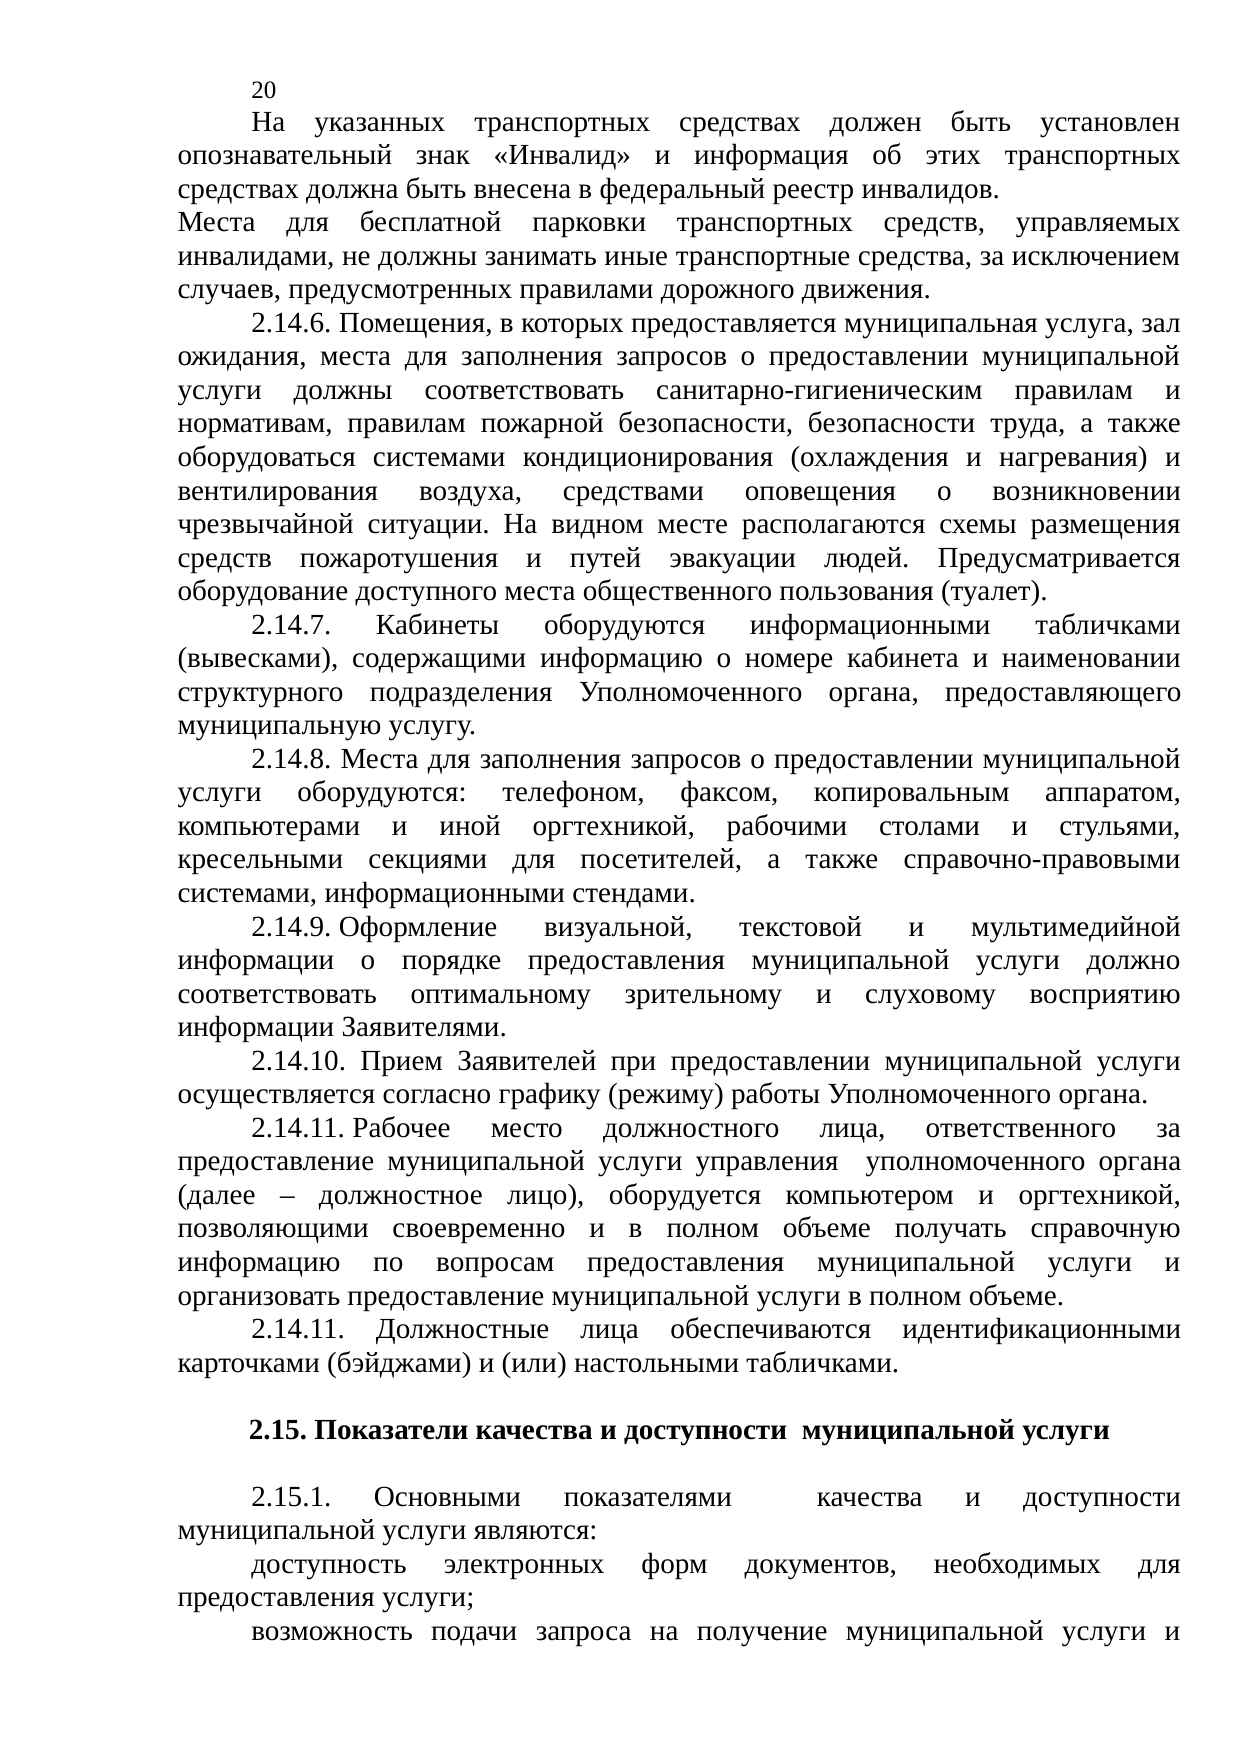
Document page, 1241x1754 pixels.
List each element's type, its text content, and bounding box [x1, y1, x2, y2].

text 2.15.1. Основными показателями качества и доступности муниципальной услуги являются: [177, 1479, 1181, 1546]
text 2.15. Показатели качества и доступности муниципальной услуги [177, 1412, 1181, 1445]
text возможность подачи запроса на получение муниципальной услуги и [177, 1613, 1181, 1647]
text На указанных транспортных средствах должен быть установлен опознавательный знак «Инвалид» и информация об этих транспортных средствах должна быть внесена в федеральный реестр инвалидов. [177, 104, 1181, 204]
text 2.14.7. Кабинеты оборудуются информационными табличками (вывесками), содержащими информацию о номере кабинета и наименовании структурного подразделения Уполномоченного органа, предоставляющего муниципальную услугу. [177, 607, 1181, 741]
text 2.14.8. Места для заполнения запросов о предоставлении муниципальной услуги оборудуются: телефоном, факсом, копировальным аппаратом, компьютерами и иной оргтехникой, рабочими столами и стульями, кресельными секциями для посетителей, а также справочно-правовыми системами, информационными стендами. [177, 741, 1181, 909]
text 2.14.10. Прием Заявителей при предоставлении муниципальной услуги осуществляется согласно графику (режиму) работы Уполномоченного органа. [177, 1043, 1181, 1110]
text Места для бесплатной парковки транспортных средств, управляемых инвалидами, не должны занимать иные транспортные средства, за исключением случаев, предусмотренных правилами дорожного движения. [177, 204, 1181, 305]
text 2.14.11. Рабочее место должностного лица, ответственного за предоставление муниципальной услуги управления уполномоченного органа (далее – должностное лицо), оборудуется компьютером и оргтехникой, позволяющими своевременно и в полном объеме получать справочную информацию по вопросам предоставления муниципальной услуги и организовать предоставление муниципальной услуги в полном объеме. [177, 1110, 1181, 1311]
text 2.14.9. Оформление визуальной, текстовой и мультимедийной информации о порядке предоставления муниципальной услуги должно соответствовать оптимальному зрительному и слуховому восприятию информации Заявителями. [177, 909, 1181, 1043]
text 2.14.6. Помещения, в которых предоставляется муниципальная услуга, зал ожидания, места для заполнения запросов о предоставлении муниципальной услуги должны соответствовать санитарно-гигиеническим правилам и нормативам, правилам пожарной безопасности, безопасности труда, а также оборудоваться системами кондиционирования (охлаждения и нагревания) и вентилирования воздуха, средствами оповещения о возникновении чрезвычайной ситуации. На видном месте располагаются схемы размещения средств пожаротушения и путей эвакуации людей. Предусматривается оборудование доступного места общественного пользования (туалет). [177, 305, 1181, 607]
text 2.14.11. Должностные лица обеспечиваются идентификационными карточками (бэйджами) и (или) настольными табличками. [177, 1311, 1181, 1378]
text доступность электронных форм документов, необходимых для предоставления услуги; [177, 1546, 1181, 1613]
